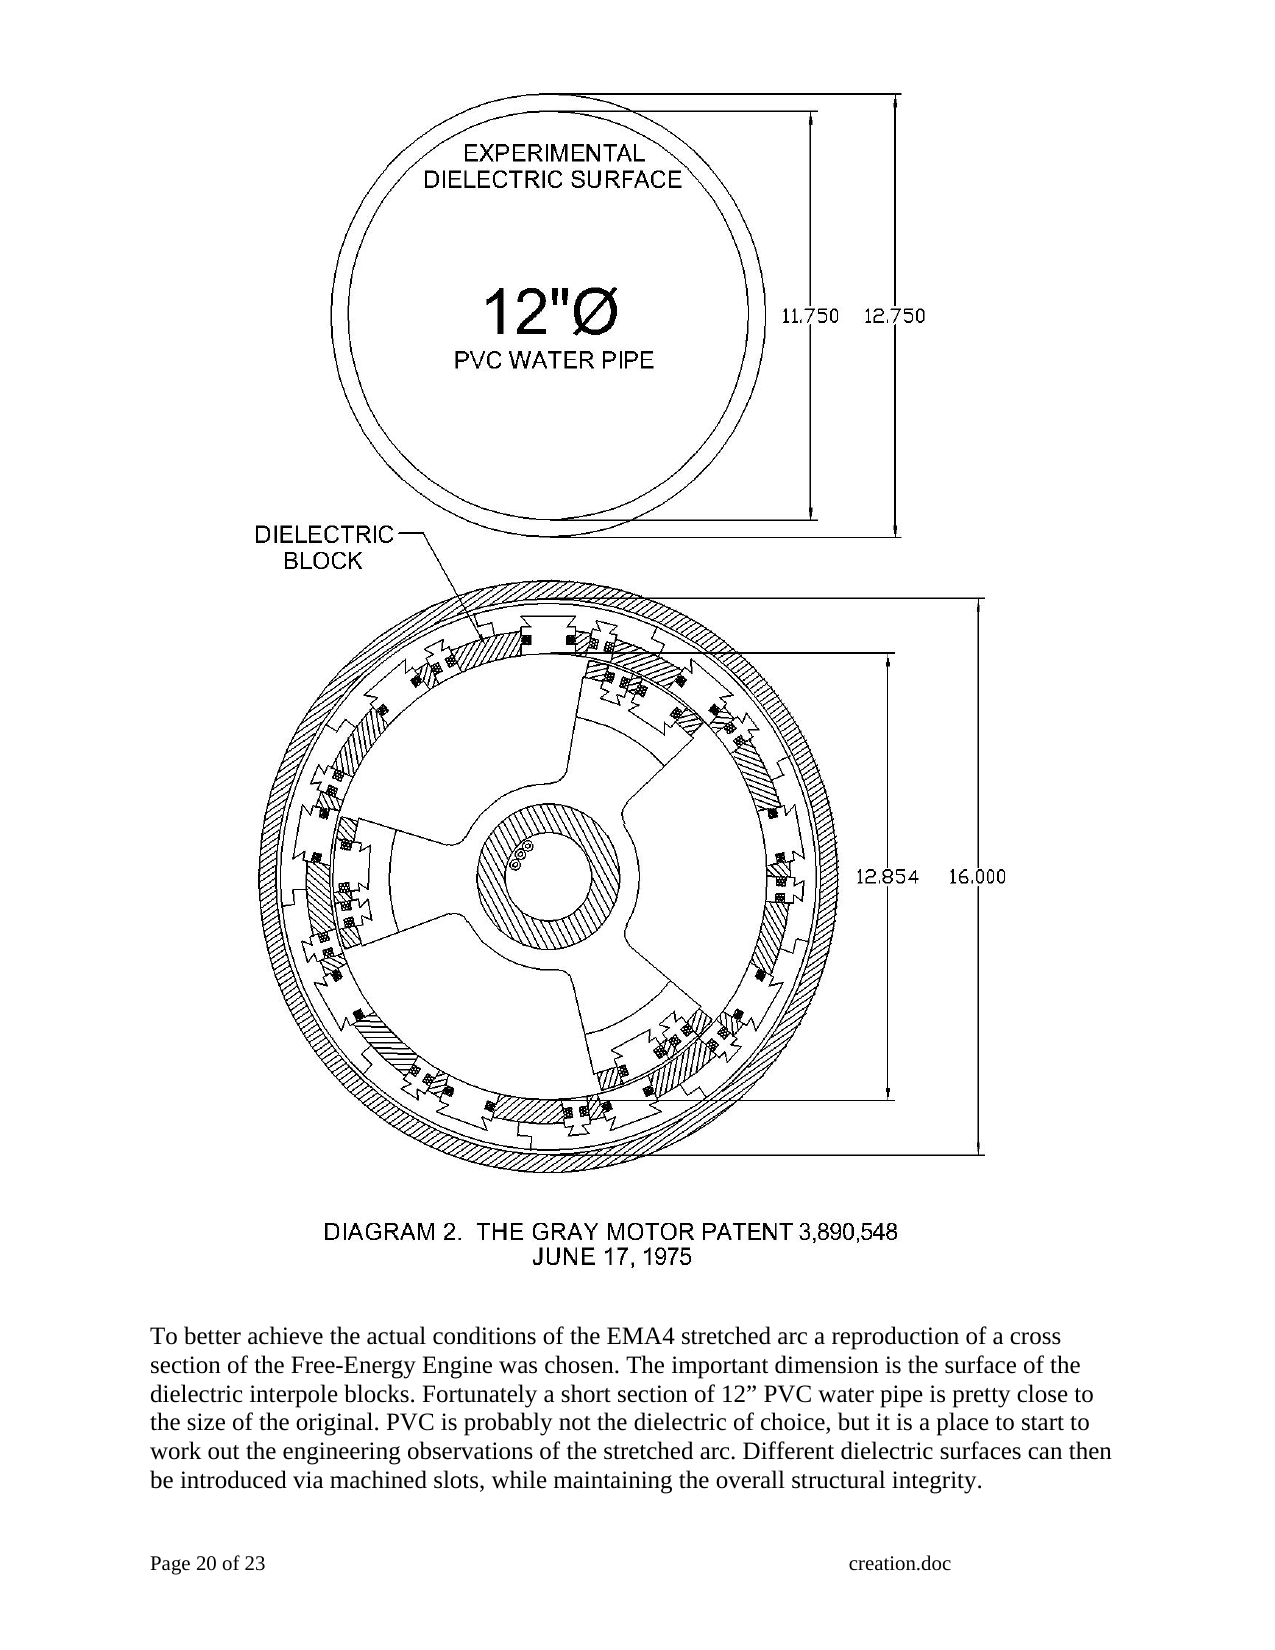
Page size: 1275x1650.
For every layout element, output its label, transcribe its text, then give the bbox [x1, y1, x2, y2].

picture [166, 84, 1108, 1284]
text To better achieve the actual conditions of the EMA4 stretched arc a reproduction of a cross section of the Free-Energy Engine was chosen. The important dimension is the surface of the dielectric interpole blocks. Fortunately a short section of 12” PVC water pipe is pretty close to the size of the original. PVC is probably not the dielectric of choice, but it is a place to start to work out the engineering observations of the stretched arc. Different dielectric surfaces can then be introduced via machined slots, while maintaining the overall structural integrity. [150, 1321, 1125, 1494]
